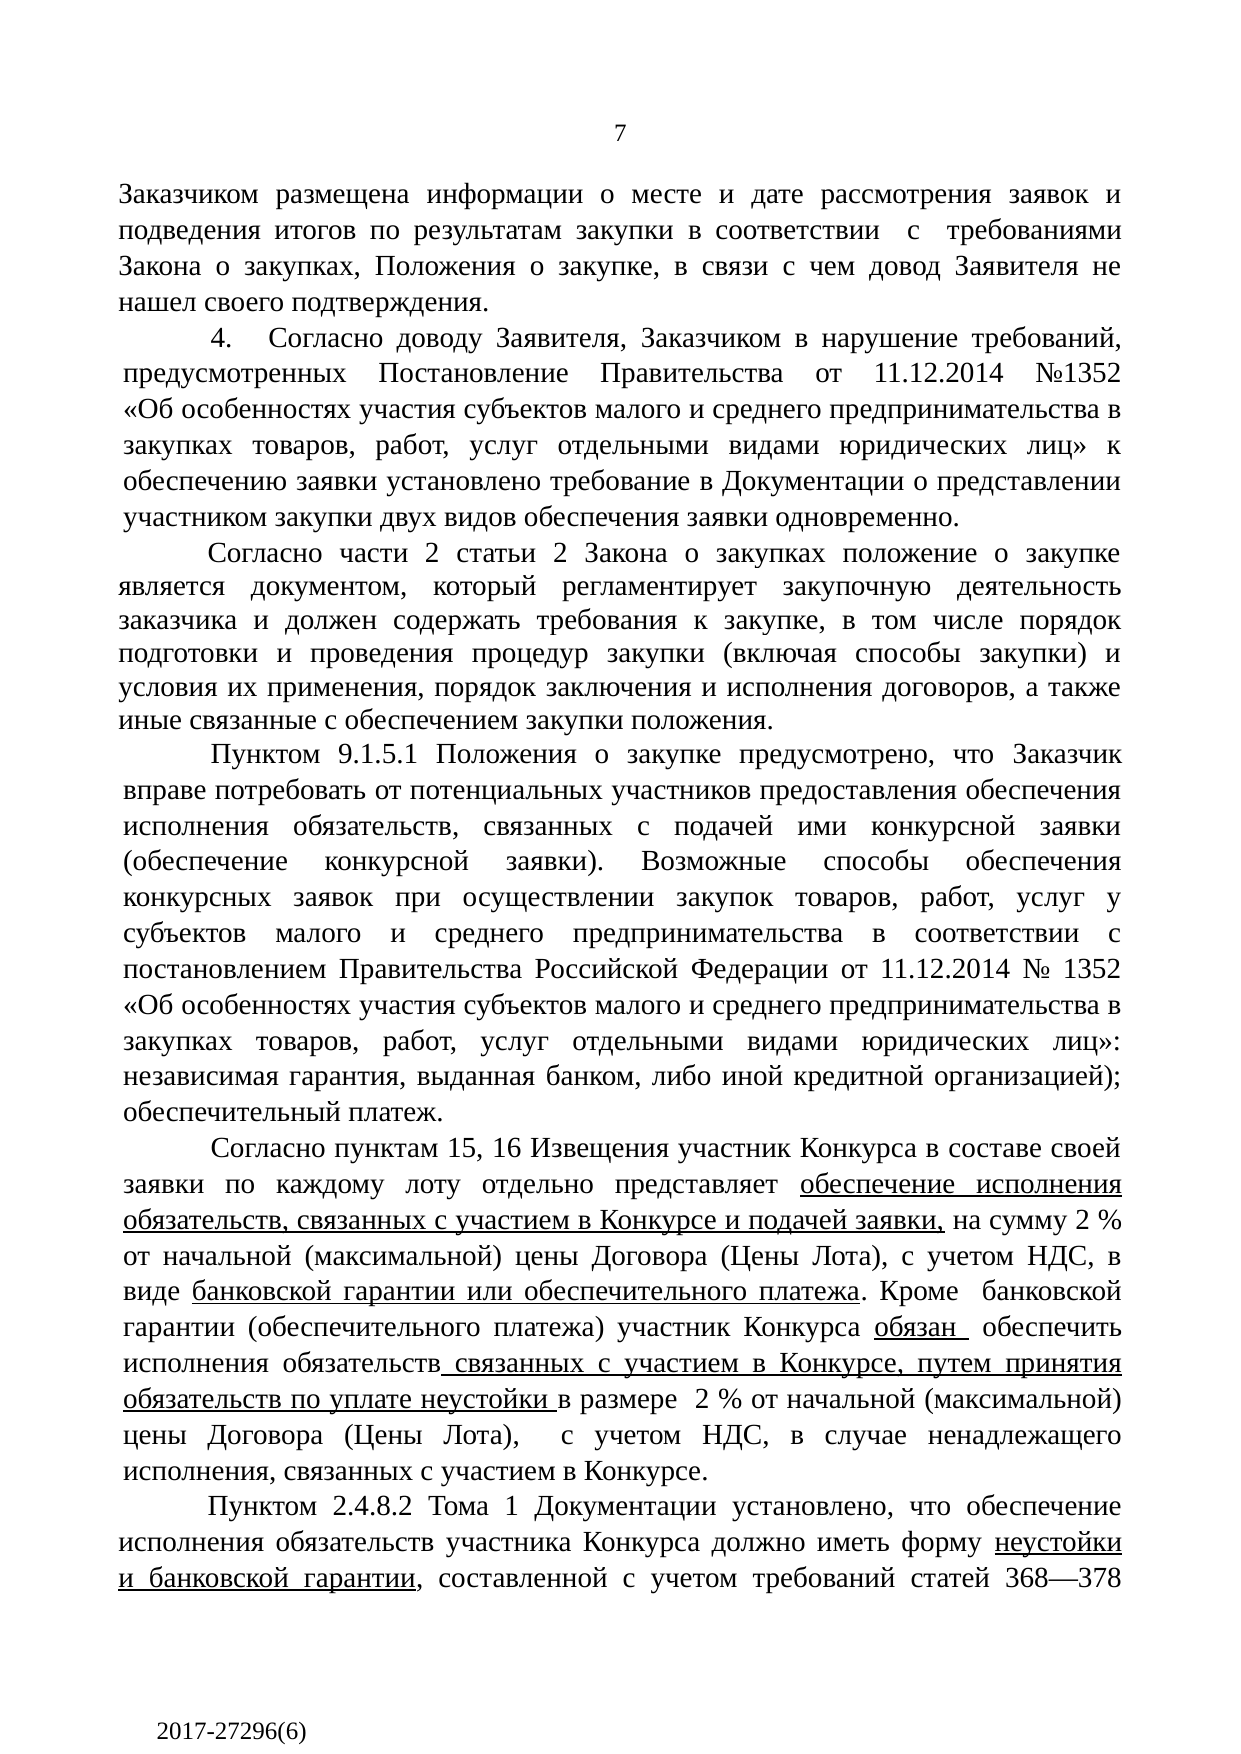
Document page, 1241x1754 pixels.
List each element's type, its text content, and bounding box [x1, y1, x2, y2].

text Заказчиком размещена информации о месте и дате рассмотрения заявок и подведения итогов по результатам закупки в соответствии с требованиями Закона о закупках, Положения о закупке, в связи с чем довод Заявителя не нашел своего подтверждения. [118, 176, 1122, 317]
text Пунктом 9.1.5.1 Положения о закупке предусмотрено, что Заказчик вправе потребовать от потенциальных участников предоставления обеспечения исполнения обязательств, связанных с подачей ими конкурсной заявки (обеспечение конкурсной заявки). Возможные способы обеспечения конкурсных заявок при осуществлении закупок товаров, работ, услуг у субъектов малого и среднего предпринимательства в соответствии с постановлением Правительства Российской Федерации от 11.12.2014 № 1352 «Об особенностях участия субъектов малого и среднего предпринимательства в закупках товаров, работ, услуг отдельными видами юридических лиц»: независимая гарантия, выданная банком, либо иной кредитной организацией); обеспечительный платеж. [123, 736, 1122, 1128]
text Согласно части 2 статьи 2 Закона о закупках положение о закупке является документом, который регламентирует закупочную деятельность заказчика и должен содержать требования к закупке, в том числе порядок подготовки и проведения процедур закупки (включая способы закупки) и условия их применения, порядок заключения и исполнения договоров, а также иные связанные с обеспечением закупки положения. [118, 535, 1122, 736]
text Пунктом 2.4.8.2 Тома 1 Документации установлено, что обеспечение исполнения обязательств участника Конкурса должно иметь форму неустойки и банковской гарантии, составленной с учетом требований статей 368—378 [118, 1488, 1122, 1594]
list Согласно доводу Заявителя, Заказчиком в нарушение требований, предусмотренных Постановление Правительства от 11.12.2014 №1352 «Об особенностях участия субъектов малого и среднего предпринимательства в закупках товаров, работ, услуг отдельными видами юридических лиц» к обеспечению заявки установлено требование в Документации о представлении участником закупки двух видов обеспечения заявки одновременно. [123, 320, 1122, 532]
text Согласно пунктам 15, 16 Извещения участник Конкурса в составе своей заявки по каждому лоту отдельно представляет обеспечение исполнения обязательств, связанных с участием в Конкурсе и подачей заявки, на сумму 2 % от начальной (максимальной) цены Договора (Цены Лота), с учетом НДС, в виде банковской гарантии или обеспечительного платежа. Кроме банковской гарантии (обеспечительного платежа) участник Конкурса обязан обеспечить исполнения обязательств связанных с участием в Конкурсе, путем принятия обязательств по уплате неустойки в размере 2 % от начальной (максимальной) цены Договора (Цены Лота), с учетом НДС, в случае ненадлежащего исполнения, связанных с участием в Конкурсе. [123, 1130, 1122, 1486]
